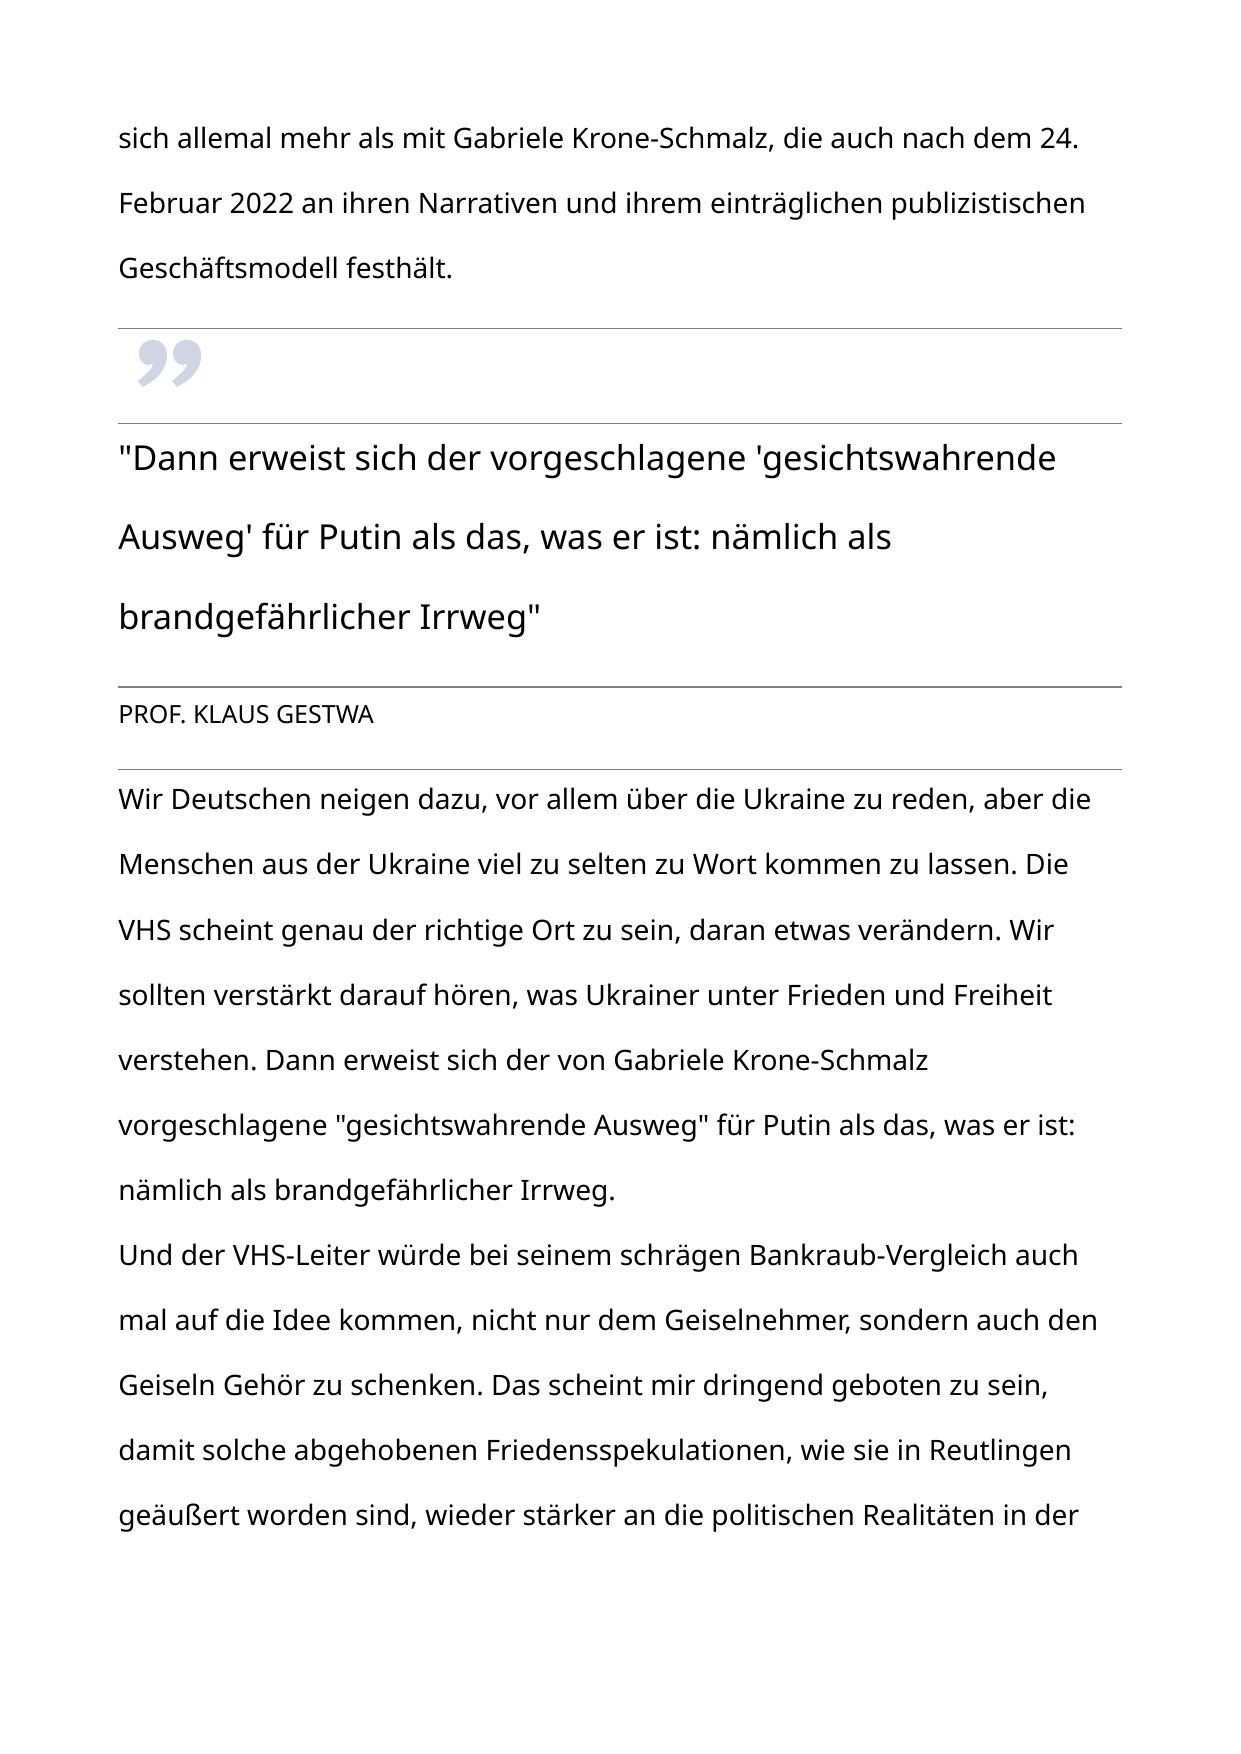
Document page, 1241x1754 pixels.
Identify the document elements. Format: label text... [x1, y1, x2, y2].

text Wir Deutschen neigen dazu, vor allem über die Ukraine zu reden, aber die Menschen aus der Ukraine viel zu selten zu Wort kommen zu lassen. Die VHS scheint genau der richtige Ort zu sein, daran etwas verändern. Wir sollten verstärkt darauf hören, was Ukrainer unter Frieden und Freiheit verstehen. Dann erweist sich der von Gabriele Krone-Schmalz vorgeschlagene "gesichtswahrende Ausweg" für Putin als das, was er ist: nämlich als brandgefährlicher Irrweg. [118, 779, 1122, 1208]
text sich allemal mehr als mit Gabriele Krone-Schmalz, die auch nach dem 24. Februar 2022 an ihren Narrativen und ihrem einträglichen publizistischen Geschäftsmodell festhält. [118, 118, 1122, 287]
text "Dann erweist sich der vorgeschlagene 'gesichtswahrende Ausweg' für Putin als das, was er ist: nämlich als brandgefährlicher Irrweg" [118, 433, 1122, 639]
text Und der VHS-Leiter würde bei seinem schrägen Bankraub-Vergleich auch mal auf die Idee kommen, nicht nur dem Geiselnehmer, sondern auch den Geiseln Gehör zu schenken. Das scheint mir dringend geboten zu sein, damit solche abgehobenen Friedensspekulationen, wie sie in Reutlingen geäußert worden sind, wieder stärker an die politischen Realitäten in der [118, 1235, 1122, 1534]
text PROF. KLAUS GESTWA [118, 697, 1122, 731]
